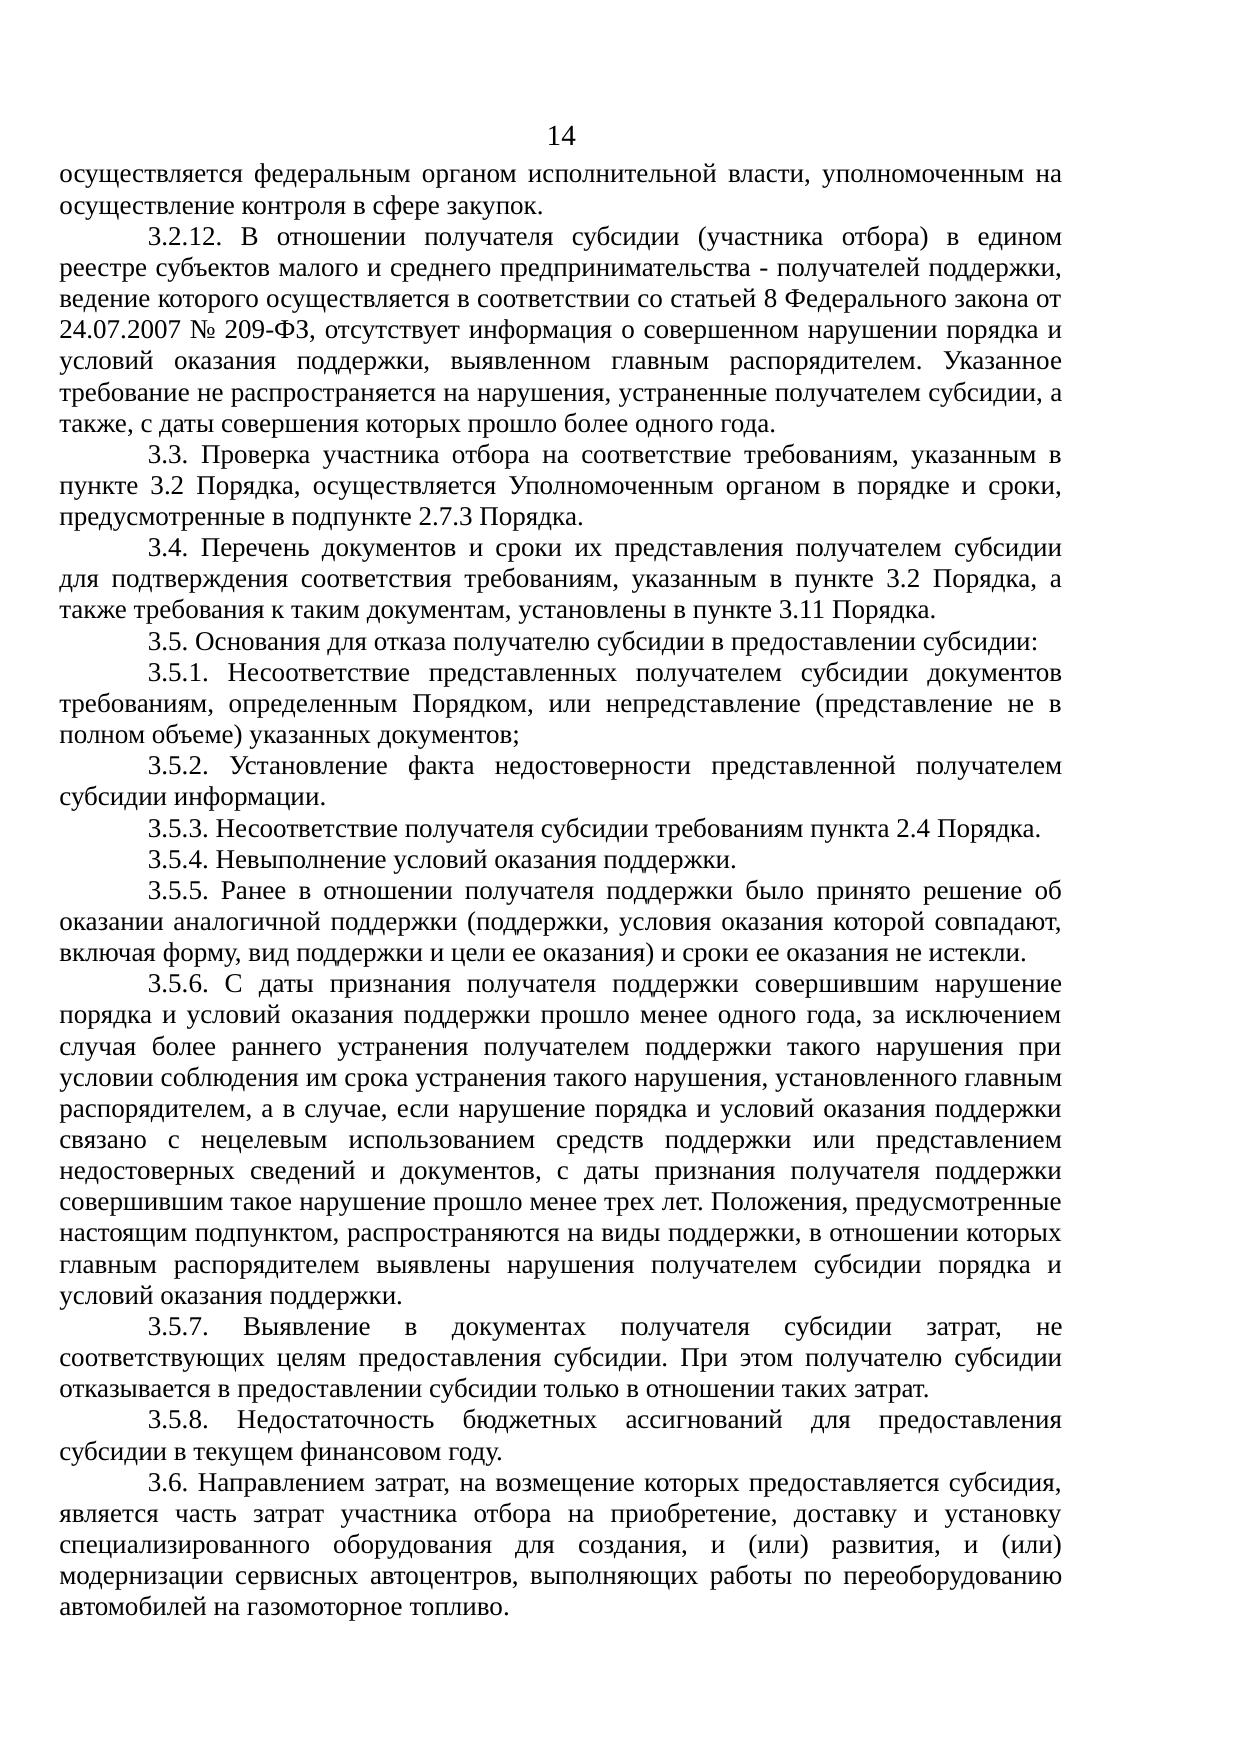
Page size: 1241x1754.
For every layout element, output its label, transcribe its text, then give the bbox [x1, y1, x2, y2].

subtitle 3.5.5. Ранее в отношении получателя поддержки было принято решение об оказании аналогичной поддержки (поддержки, условия оказания которой совпадают, включая форму, вид поддержки и цели ее оказания) и сроки ее оказания не истекли. [59, 874, 1063, 967]
subtitle 3.3. Проверка участника отбора на соответствие требованиям, указанным в пункте 3.2 Порядка, осуществляется Уполномоченным органом в порядке и сроки, предусмотренные в подпункте 2.7.3 Порядка. [59, 438, 1063, 531]
subtitle 3.5. Основания для отказа получателю субсидии в предоставлении субсидии: [59, 625, 1063, 656]
subtitle 3.5.4. Невыполнение условий оказания поддержки. [59, 843, 1063, 874]
subtitle 3.5.3. Несоответствие получателя субсидии требованиям пункта 2.4 Порядка. [59, 812, 1063, 843]
subtitle 3.5.2. Установление факта недостоверности представленной получателем субсидии информации. [59, 749, 1063, 812]
subtitle осуществляется федеральным органом исполнительной власти, уполномоченным на осуществление контроля в сфере закупок. [59, 158, 1063, 220]
subtitle 3.5.6. С даты признания получателя поддержки совершившим нарушение порядка и условий оказания поддержки прошло менее одного года, за исключением случая более раннего устранения получателем поддержки такого нарушения при условии соблюдения им срока устранения такого нарушения, установленного главным распорядителем, а в случае, если нарушение порядка и условий оказания поддержки связано с нецелевым использованием средств поддержки или представлением недостоверных сведений и документов, с даты признания получателя поддержки совершившим такое нарушение прошло менее трех лет. Положения, предусмотренные настоящим подпунктом, распространяются на виды поддержки, в отношении которых главным распорядителем выявлены нарушения получателем субсидии порядка и условий оказания поддержки. [59, 967, 1063, 1310]
subtitle 3.2.12. В отношении получателя субсидии (участника отбора) в едином реестре субъектов малого и среднего предпринимательства - получателей поддержки, ведение которого осуществляется в соответствии со статьей 8 Федерального закона от 24.07.2007 № 209-ФЗ, отсутствует информация о совершенном нарушении порядка и условий оказания поддержки, выявленном главным распорядителем. Указанное требование не распространяется на нарушения, устраненные получателем субсидии, а также, с даты совершения которых прошло более одного года. [59, 220, 1063, 438]
subtitle 3.5.1. Несоответствие представленных получателем субсидии документов требованиям, определенным Порядком, или непредставление (представление не в полном объеме) указанных документов; [59, 656, 1063, 749]
subtitle 3.6. Направлением затрат, на возмещение которых предоставляется субсидия, является часть затрат участника отбора на приобретение, доставку и установку специализированного оборудования для создания, и (или) развития, и (или) модернизации сервисных автоцентров, выполняющих работы по переоборудованию автомобилей на газомоторное топливо. [59, 1466, 1063, 1621]
subtitle 3.4. Перечень документов и сроки их представления получателем субсидии для подтверждения соответствия требованиям, указанным в пункте 3.2 Порядка, а также требования к таким документам, установлены в пункте 3.11 Порядка. [59, 531, 1063, 625]
subtitle 3.5.7. Выявление в документах получателя субсидии затрат, не соответствующих целям предоставления субсидии. При этом получателю субсидии отказывается в предоставлении субсидии только в отношении таких затрат. [59, 1310, 1063, 1403]
subtitle 3.5.8. Недостаточность бюджетных ассигнований для предоставления субсидии в текущем финансовом году. [59, 1403, 1063, 1466]
